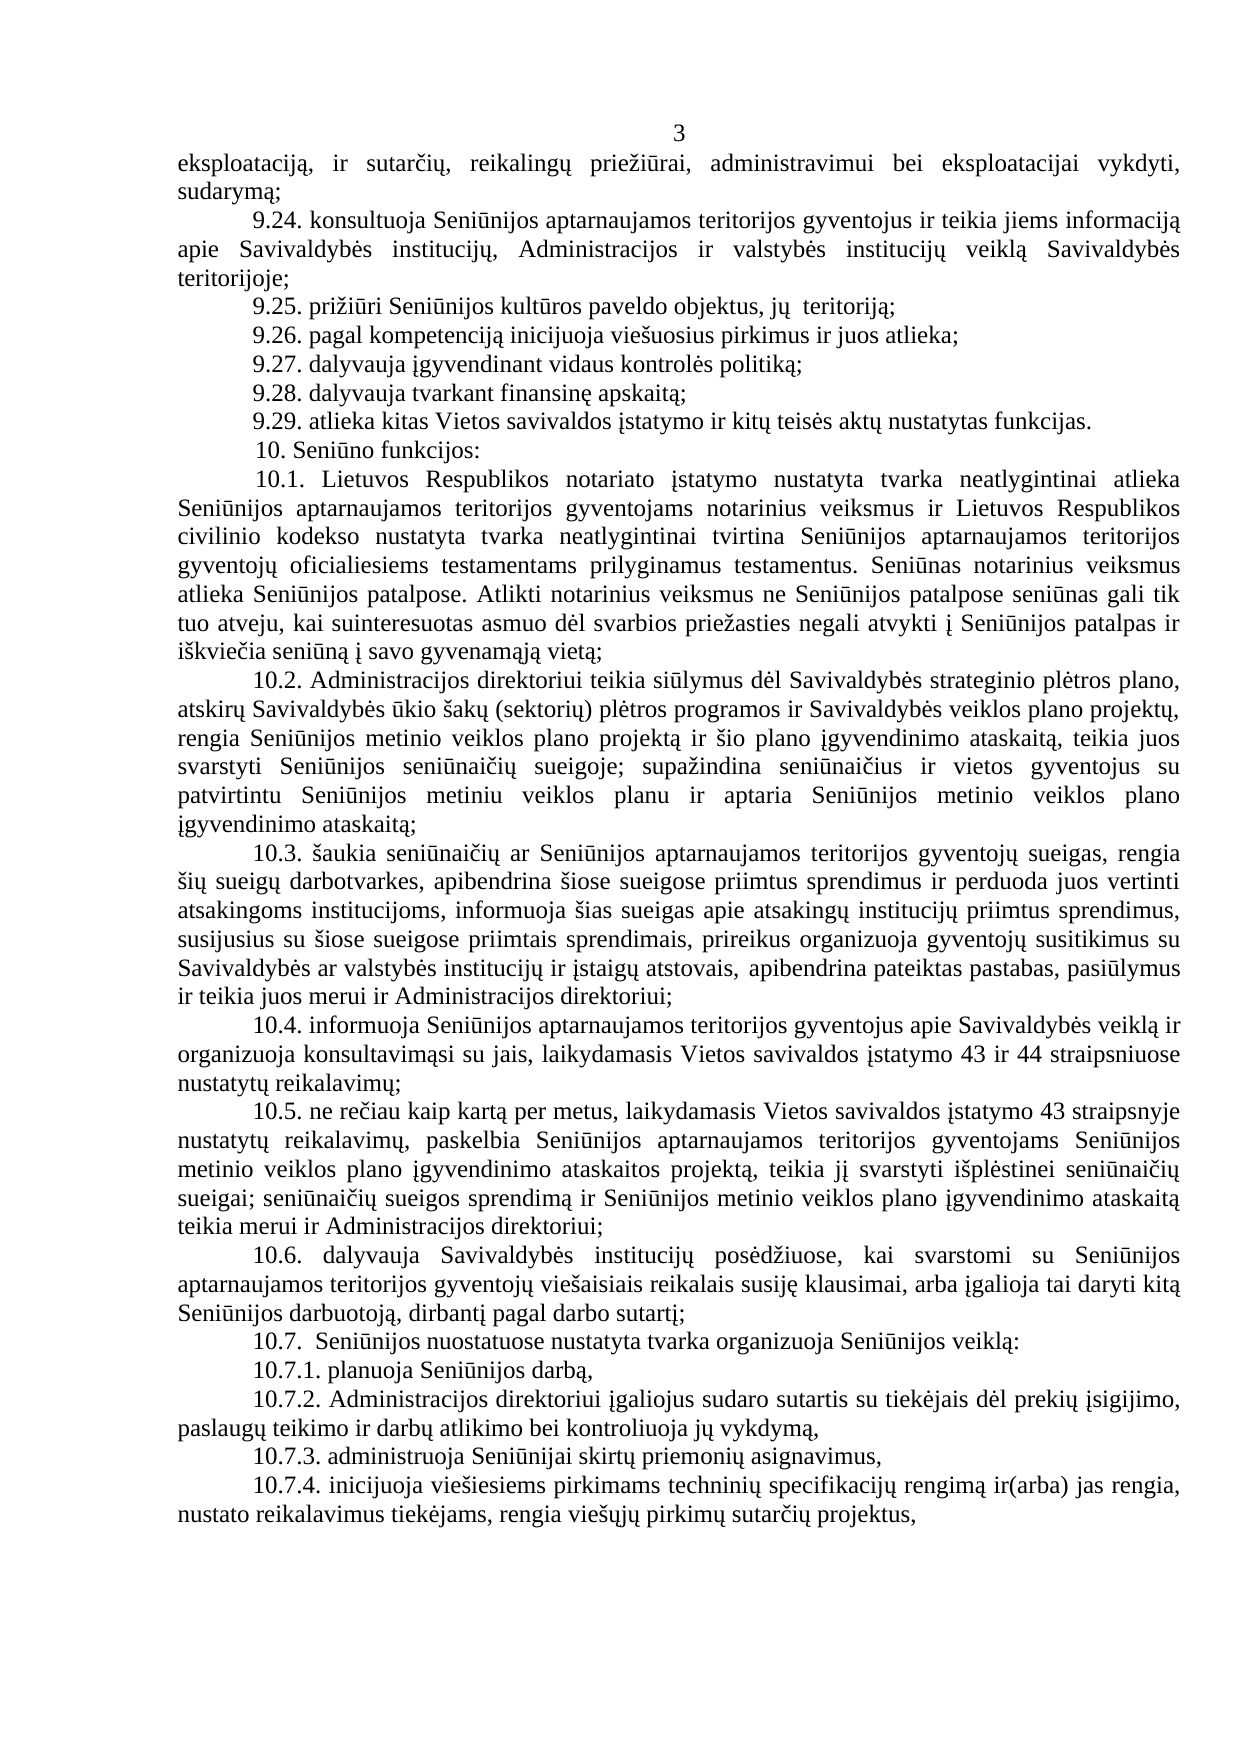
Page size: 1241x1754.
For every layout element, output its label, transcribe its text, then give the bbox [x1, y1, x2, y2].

text 10.2. Administracijos direktoriui teikia siūlymus dėl Savivaldybės strateginio plėtros plano, atskirų Savivaldybės ūkio šakų (sektorių) plėtros programos ir Savivaldybės veiklos plano projektų, rengia Seniūnijos metinio veiklos plano projektą ir šio plano įgyvendinimo ataskaitą, teikia juos svarstyti Seniūnijos seniūnaičių sueigoje; supažindina seniūnaičius ir vietos gyventojus su patvirtintu Seniūnijos metiniu veiklos planu ir aptaria Seniūnijos metinio veiklos plano įgyvendinimo ataskaitą; [177, 665, 1181, 838]
text 10. Seniūno funkcijos: [177, 435, 1181, 464]
text 10.7.3. administruoja Seniūnijai skirtų priemonių asignavimus, [177, 1441, 1181, 1470]
text 10.3. šaukia seniūnaičių ar Seniūnijos aptarnaujamos teritorijos gyventojų sueigas, rengia šių sueigų darbotvarkes, apibendrina šiose sueigose priimtus sprendimus ir perduoda juos vertinti atsakingoms institucijoms, informuoja šias sueigas apie atsakingų institucijų priimtus sprendimus, susijusius su šiose sueigose priimtais sprendimais, prireikus organizuoja gyventojų susitikimus su Savivaldybės ar valstybės institucijų ir įstaigų atstovais, apibendrina pateiktas pastabas, pasiūlymus ir teikia juos merui ir Administracijos direktoriui; [177, 838, 1181, 1010]
text 10.5. ne rečiau kaip kartą per metus, laikydamasis Vietos savivaldos įstatymo 43 straipsnyje nustatytų reikalavimų, paskelbia Seniūnijos aptarnaujamos teritorijos gyventojams Seniūnijos metinio veiklos plano įgyvendinimo ataskaitos projektą, teikia jį svarstyti išplėstinei seniūnaičių sueigai; seniūnaičių sueigos sprendimą ir Seniūnijos metinio veiklos plano įgyvendinimo ataskaitą teikia merui ir Administracijos direktoriui; [177, 1096, 1181, 1240]
text 10.7.1. planuoja Seniūnijos darbą, [177, 1355, 1181, 1384]
text 10.6. dalyvauja Savivaldybės institucijų posėdžiuose, kai svarstomi su Seniūnijos aptarnaujamos teritorijos gyventojų viešaisiais reikalais susiję klausimai, arba įgalioja tai daryti kitą Seniūnijos darbuotoją, dirbantį pagal darbo sutartį; [177, 1240, 1181, 1326]
text 9.29. atlieka kitas Vietos savivaldos įstatymo ir kitų teisės aktų nustatytas funkcijas. [177, 406, 1181, 435]
text 10.7.2. Administracijos direktoriui įgaliojus sudaro sutartis su tiekėjais dėl prekių įsigijimo, paslaugų teikimo ir darbų atlikimo bei kontroliuoja jų vykdymą, [177, 1384, 1181, 1441]
text 10.7. Seniūnijos nuostatuose nustatyta tvarka organizuoja Seniūnijos veiklą: [177, 1326, 1181, 1355]
text 9.26. pagal kompetenciją inicijuoja viešuosius pirkimus ir juos atlieka; [177, 320, 1181, 349]
text eksploataciją, ir sutarčių, reikalingų priežiūrai, administravimui bei eksploatacijai vykdyti, sudarymą; [177, 148, 1181, 205]
text 9.24. konsultuoja Seniūnijos aptarnaujamos teritorijos gyventojus ir teikia jiems informaciją apie Savivaldybės institucijų, Administracijos ir valstybės institucijų veiklą Savivaldybės teritorijoje; [177, 205, 1181, 291]
text 9.27. dalyvauja įgyvendinant vidaus kontrolės politiką; [177, 349, 1181, 378]
text 9.25. prižiūri Seniūnijos kultūros paveldo objektus, jų teritoriją; [177, 291, 1181, 320]
text 10.1. Lietuvos Respublikos notariato įstatymo nustatyta tvarka neatlygintinai atlieka Seniūnijos aptarnaujamos teritorijos gyventojams notarinius veiksmus ir Lietuvos Respublikos civilinio kodekso nustatyta tvarka neatlygintinai tvirtina Seniūnijos aptarnaujamos teritorijos gyventojų oficialiesiems testamentams prilyginamus testamentus. Seniūnas notarinius veiksmus atlieka Seniūnijos patalpose. Atlikti notarinius veiksmus ne Seniūnijos patalpose seniūnas gali tik tuo atveju, kai suinteresuotas asmuo dėl svarbios priežasties negali atvykti į Seniūnijos patalpas ir iškviečia seniūną į savo gyvenamąją vietą; [177, 464, 1181, 665]
text 10.7.4. inicijuoja viešiesiems pirkimams techninių specifikacijų rengimą ir(arba) jas rengia, nustato reikalavimus tiekėjams, rengia viešųjų pirkimų sutarčių projektus, [177, 1470, 1181, 1528]
text 9.28. dalyvauja tvarkant finansinę apskaitą; [177, 378, 1181, 406]
text 10.4. informuoja Seniūnijos aptarnaujamos teritorijos gyventojus apie Savivaldybės veiklą ir organizuoja konsultavimąsi su jais, laikydamasis Vietos savivaldos įstatymo 43 ir 44 straipsniuose nustatytų reikalavimų; [177, 1010, 1181, 1096]
